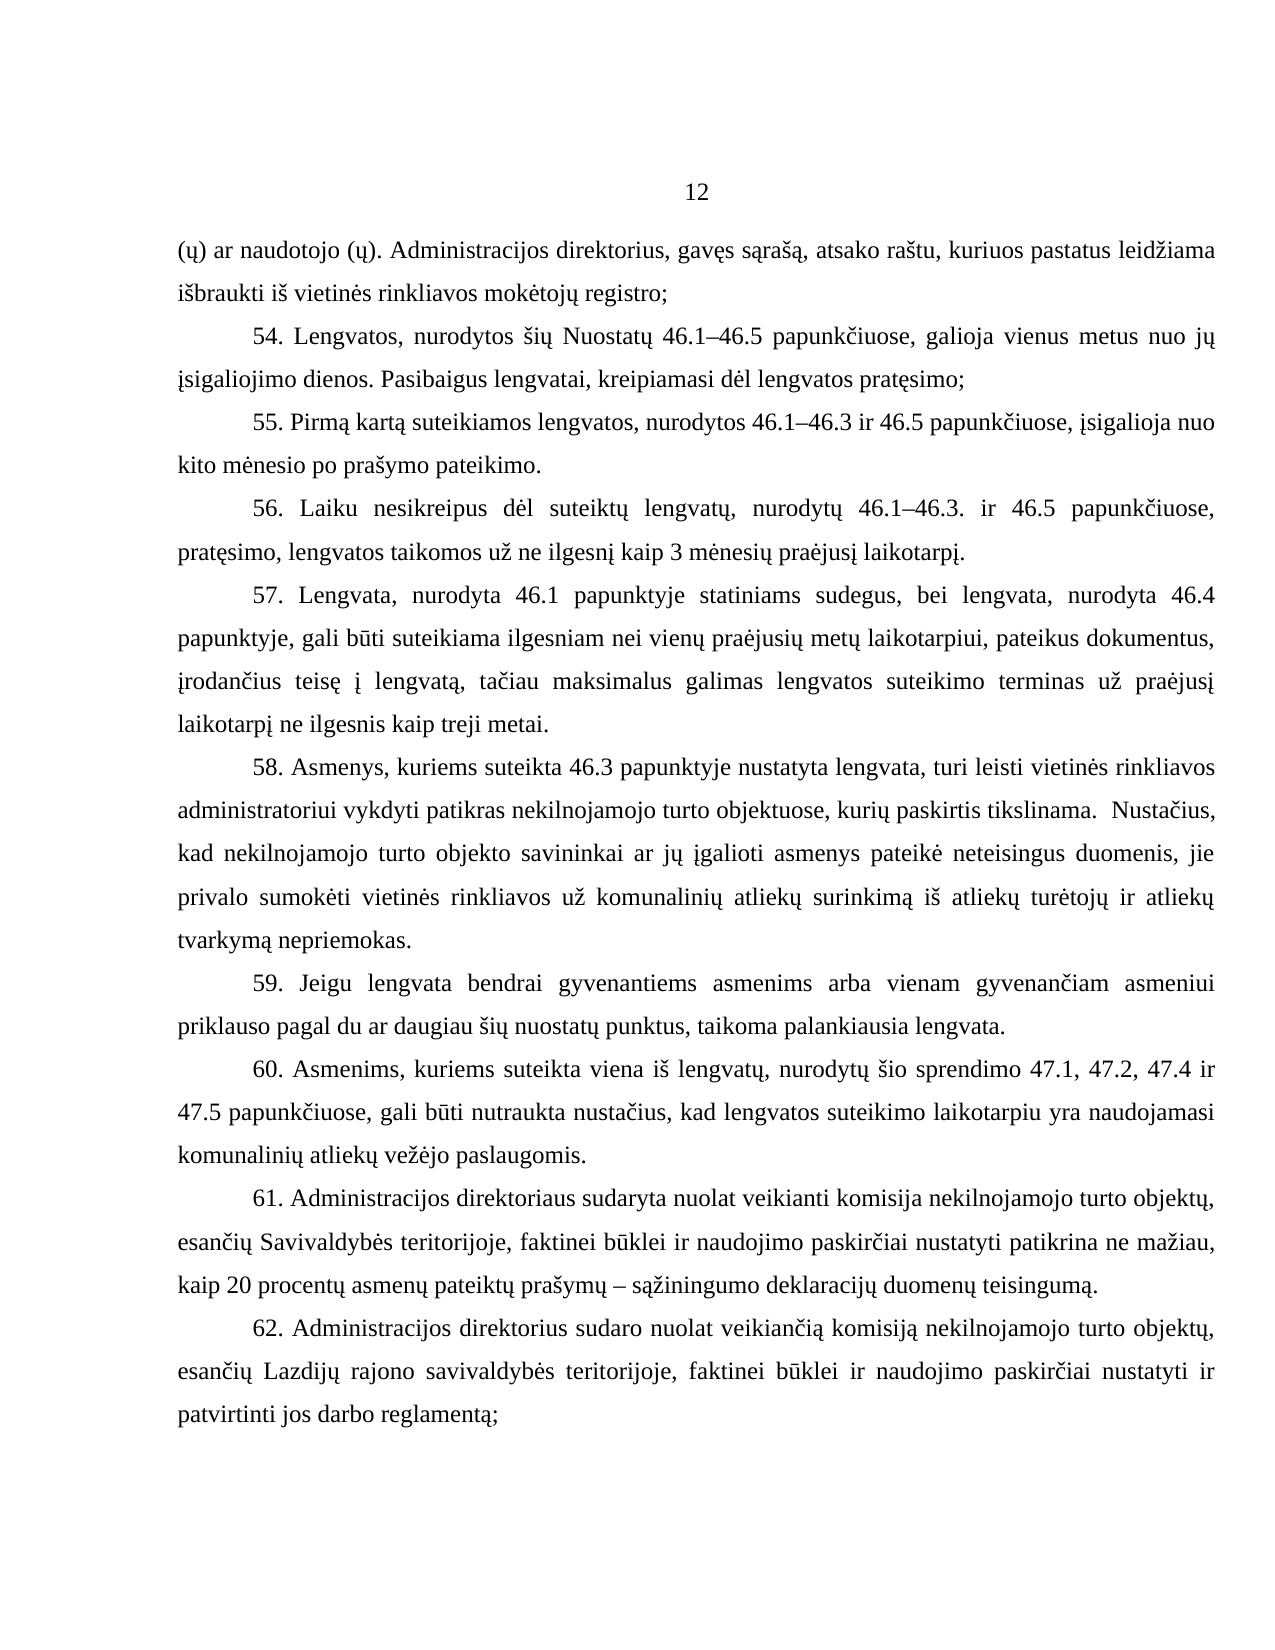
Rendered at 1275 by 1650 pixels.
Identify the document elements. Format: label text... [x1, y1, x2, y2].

text 56. Laiku nesikreipus dėl suteiktų lengvatų, nurodytų 46.1–46.3. ir 46.5 papunkčiuose, pratęsimo, lengvatos taikomos už ne ilgesnį kaip 3 mėnesių praėjusį laikotarpį. [177, 493, 1216, 565]
text 58. Asmenys, kuriems suteikta 46.3 papunktyje nustatyta lengvata, turi leisti vietinės rinkliavos administratoriui vykdyti patikras nekilnojamojo turto objektuose, kurių paskirtis tikslinama. Nustačius, kad nekilnojamojo turto objekto savininkai ar jų įgalioti asmenys pateikė neteisingus duomenis, jie privalo sumokėti vietinės rinkliavos už komunalinių atliekų surinkimą iš atliekų turėtojų ir atliekų tvarkymą nepriemokas. [177, 752, 1216, 953]
text 57. Lengvata, nurodyta 46.1 papunktyje statiniams sudegus, bei lengvata, nurodyta 46.4 papunktyje, gali būti suteikiama ilgesniam nei vienų praėjusių metų laikotarpiui, pateikus dokumentus, įrodančius teisę į lengvatą, tačiau maksimalus galimas lengvatos suteikimo terminas už praėjusį laikotarpį ne ilgesnis kaip treji metai. [177, 580, 1216, 738]
text 59. Jeigu lengvata bendrai gyvenantiems asmenims arba vienam gyvenančiam asmeniui priklauso pagal du ar daugiau šių nuostatų punktus, taikoma palankiausia lengvata. [177, 968, 1216, 1040]
text 54. Lengvatos, nurodytos šių Nuostatų 46.1–46.5 papunkčiuose, galioja vienus metus nuo jų įsigaliojimo dienos. Pasibaigus lengvatai, kreipiamasi dėl lengvatos pratęsimo; [177, 321, 1216, 393]
text 62. Administracijos direktorius sudaro nuolat veikiančią komisiją nekilnojamojo turto objektų, esančių Lazdijų rajono savivaldybės teritorijoje, faktinei būklei ir naudojimo paskirčiai nustatyti ir patvirtinti jos darbo reglamentą; [177, 1313, 1216, 1428]
text 60. Asmenims, kuriems suteikta viena iš lengvatų, nurodytų šio sprendimo 47.1, 47.2, 47.4 ir 47.5 papunkčiuose, gali būti nutraukta nustačius, kad lengvatos suteikimo laikotarpiu yra naudojamasi komunalinių atliekų vežėjo paslaugomis. [177, 1054, 1216, 1169]
text 55. Pirmą kartą suteikiamos lengvatos, nurodytos 46.1–46.3 ir 46.5 papunkčiuose, įsigalioja nuo kito mėnesio po prašymo pateikimo. [177, 407, 1216, 479]
text (ų) ar naudotojo (ų). Administracijos direktorius, gavęs sąrašą, atsako raštu, kuriuos pastatus leidžiama išbraukti iš vietinės rinkliavos mokėtojų registro; [177, 235, 1216, 307]
text 61. Administracijos direktoriaus sudaryta nuolat veikianti komisija nekilnojamojo turto objektų, esančių Savivaldybės teritorijoje, faktinei būklei ir naudojimo paskirčiai nustatyti patikrina ne mažiau, kaip 20 procentų asmenų pateiktų prašymų – sąžiningumo deklaracijų duomenų teisingumą. [177, 1183, 1216, 1298]
